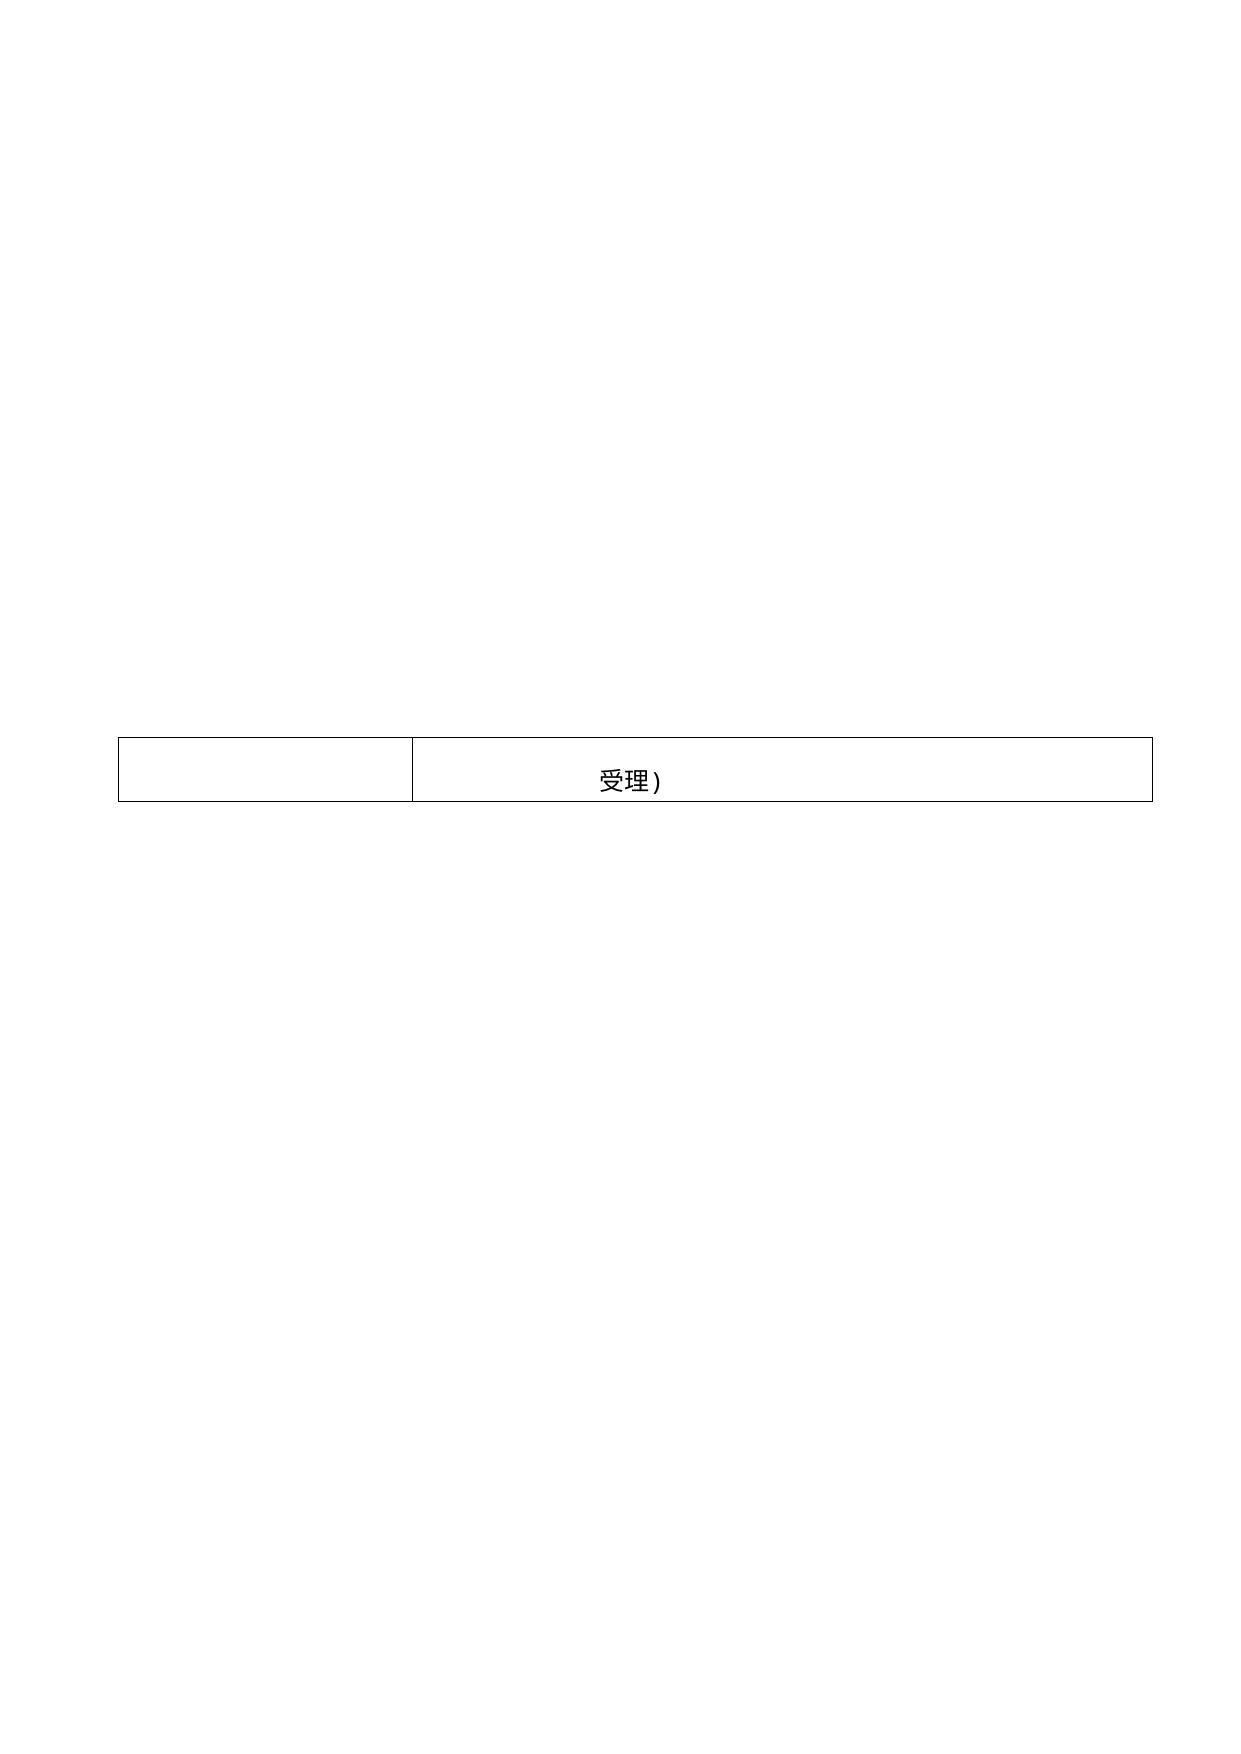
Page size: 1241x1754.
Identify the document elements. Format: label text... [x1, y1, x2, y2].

table_cell [119, 738, 412, 801]
table_cell 受理) [413, 738, 1152, 801]
